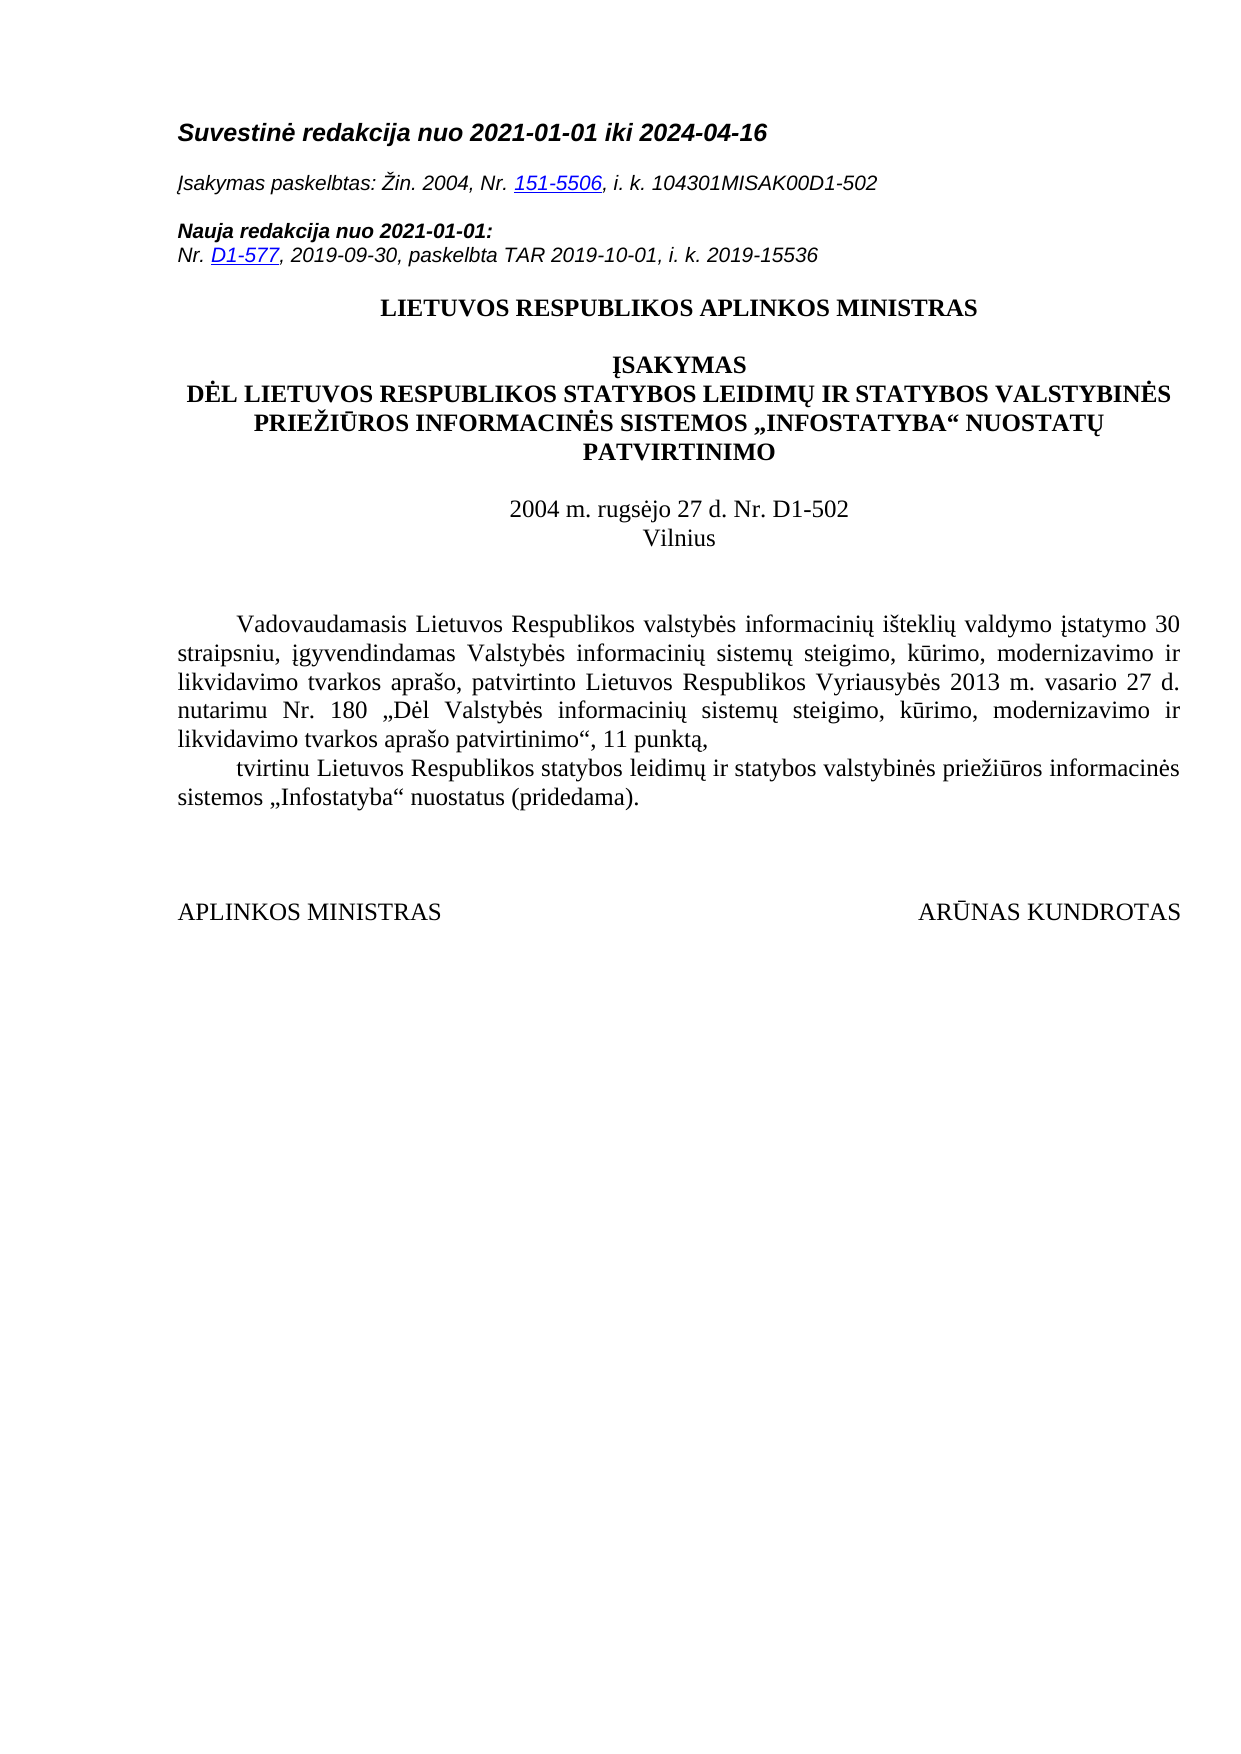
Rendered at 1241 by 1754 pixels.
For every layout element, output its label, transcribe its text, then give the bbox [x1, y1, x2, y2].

text Vadovaudamasis Lietuvos Respublikos valstybės informacinių išteklių valdymo įstatymo 30 straipsniu, įgyvendindamas Valstybės informacinių sistemų steigimo, kūrimo, modernizavimo ir likvidavimo tvarkos aprašo, patvirtinto Lietuvos Respublikos Vyriausybės 2013 m. vasario 27 d. nutarimu Nr. 180 „Dėl Valstybės informacinių sistemų steigimo, kūrimo, modernizavimo ir likvidavimo tvarkos aprašo patvirtinimo“, 11 punktą, [177, 609, 1181, 753]
text DĖL LIETUVOS RESPUBLIKOS STATYBOS LEIDIMŲ IR STATYBOS VALSTYBINĖS PRIEŽIŪROS INFORMACINĖS SISTEMOS „INFOSTATYBA“ NUOSTATŲ PATVIRTINIMO [177, 379, 1181, 466]
text Įsakymas paskelbtas: Žin. 2004, Nr. 151-5506, i. k. 104301MISAK00D1-502 [177, 171, 1181, 195]
text ĮSAKYMAS [177, 351, 1181, 379]
text LIETUVOS RESPUBLIKOS APLINKOS MINISTRAS [177, 293, 1181, 322]
text Vilnius [177, 523, 1181, 552]
text 2004 m. rugsėjo 27 d. Nr. D1-502 [177, 494, 1181, 523]
text Nauja redakcija nuo 2021-01-01: [177, 219, 1181, 243]
text APLINKOS MINISTRAS ARŪNAS KUNDROTAS [177, 897, 1181, 926]
text Suvestinė redakcija nuo 2021-01-01 iki 2024-04-16 [177, 118, 1181, 147]
text Nr. D1-577, 2019-09-30, paskelbta TAR 2019-10-01, i. k. 2019-15536 [177, 243, 1181, 267]
text tvirtinu Lietuvos Respublikos statybos leidimų ir statybos valstybinės priežiūros informacinės sistemos „Infostatyba“ nuostatus (pridedama). [177, 753, 1181, 811]
